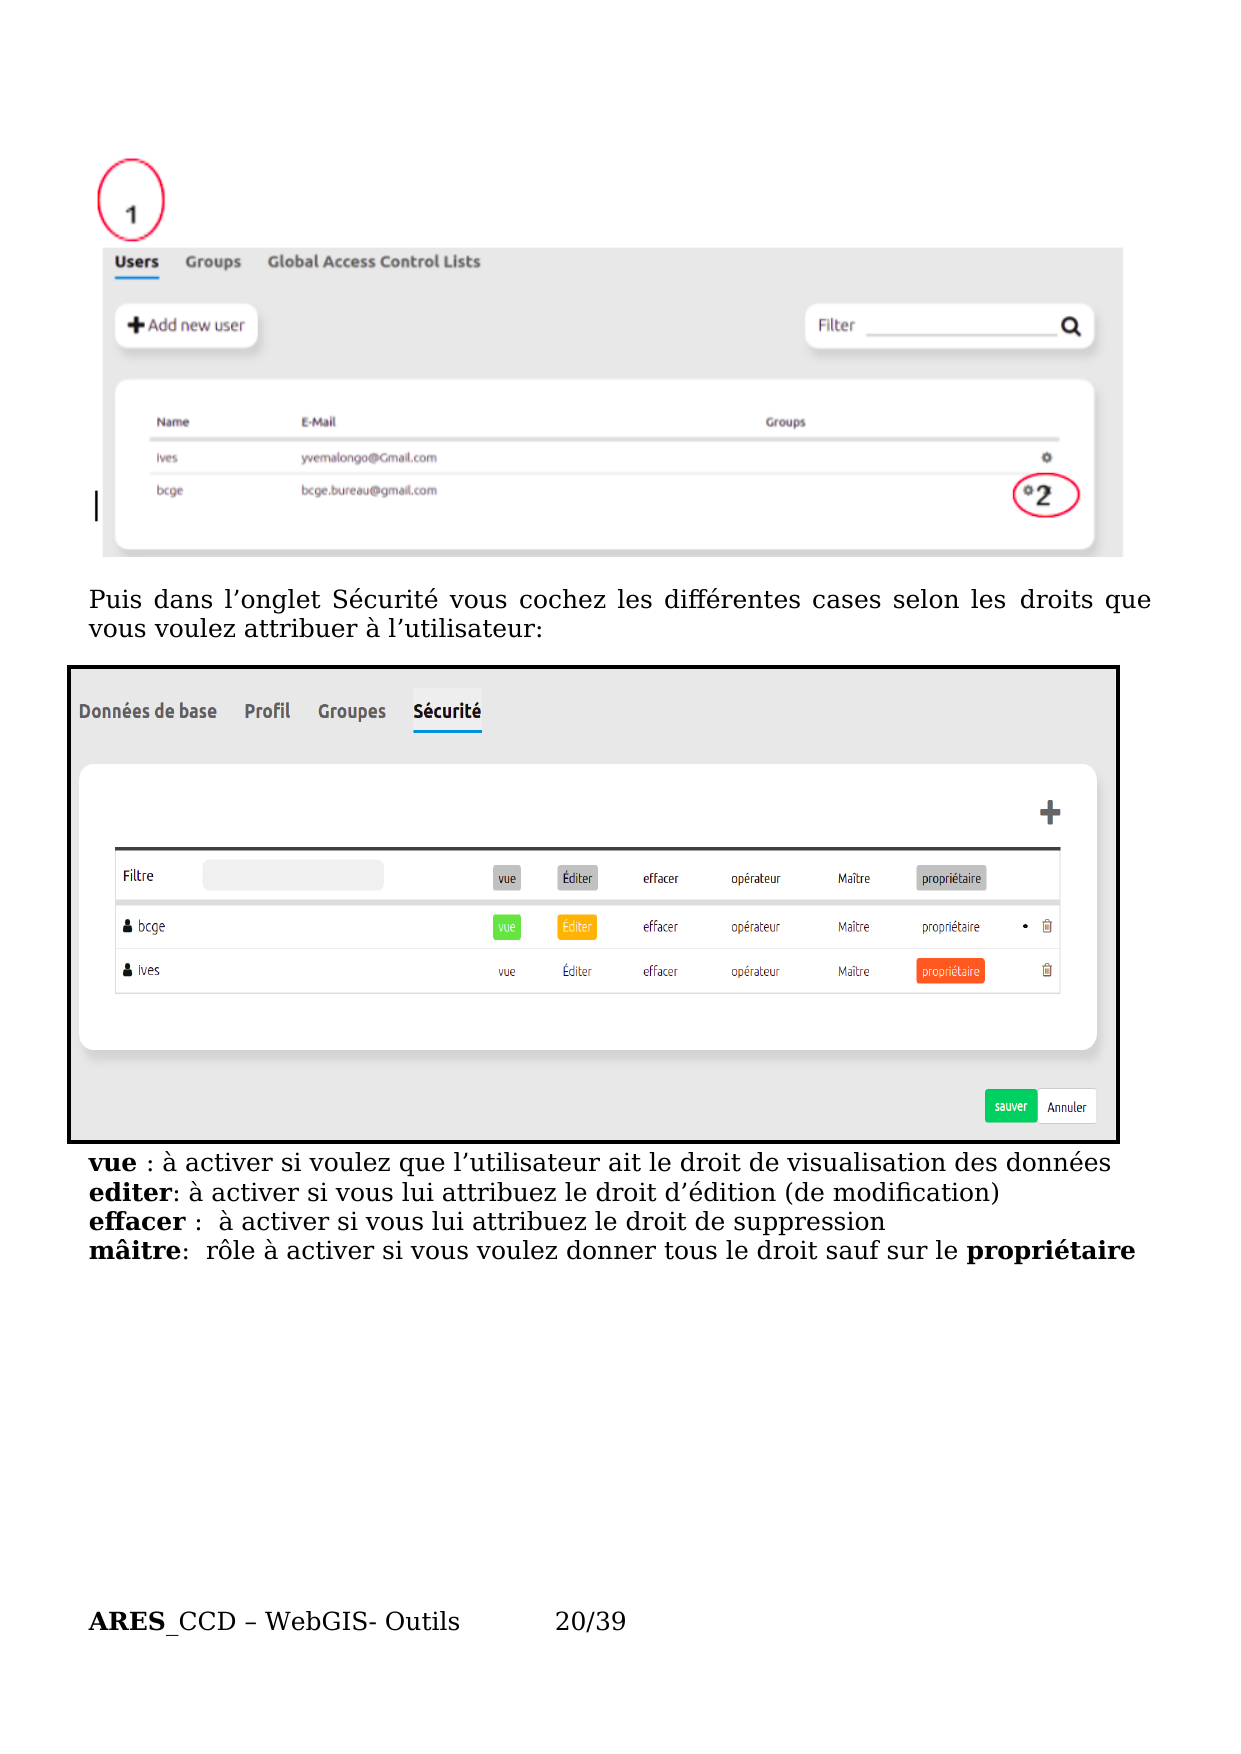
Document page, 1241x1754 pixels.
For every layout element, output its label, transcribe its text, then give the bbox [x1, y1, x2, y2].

picture [66, 132, 1130, 557]
text editer: à activer si vous lui attribuez le droit d’édition (de modification) [88, 1178, 1152, 1207]
text Puis dans l’onglet Sécurité vous cochez les différentes cases selon les droits que vous voulez attribuer à l’utilisateur: [88, 586, 1152, 644]
picture [71, 669, 1116, 1140]
text mâitre: rôle à activer si vous voulez donner tous le droit sauf sur le propriétaire [88, 1236, 1152, 1266]
text effacer : à activer si vous lui attribuez le droit de suppression [88, 1207, 1152, 1236]
text vue : à activer si voulez que l’utilisateur ait le droit de visualisation des données [88, 1143, 1152, 1178]
